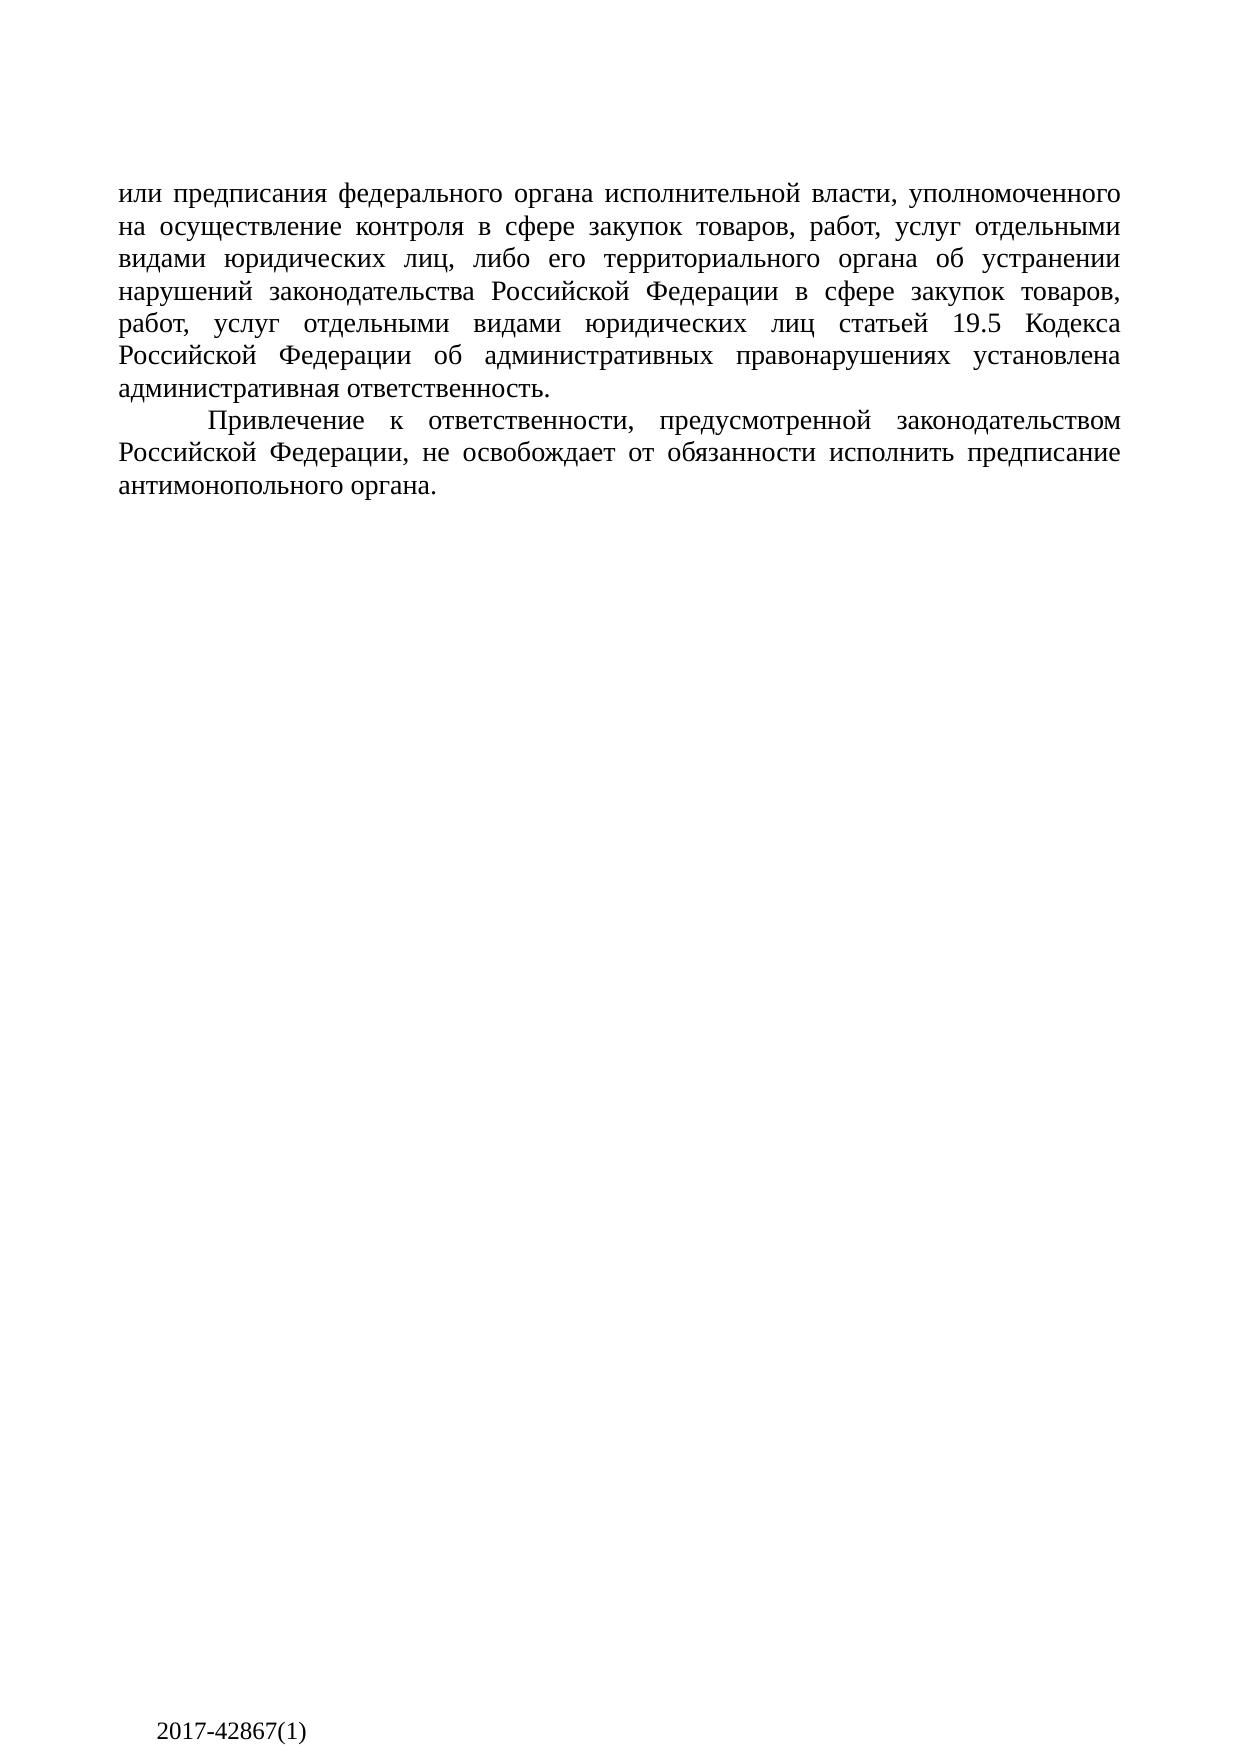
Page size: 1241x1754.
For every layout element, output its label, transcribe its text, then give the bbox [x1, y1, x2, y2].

text или предписания федерального органа исполнительной власти, уполномоченного на осуществление контроля в сфере закупок товаров, работ, услуг отдельными видами юридических лиц, либо его территориального органа об устранении нарушений законодательства Российской Федерации в сфере закупок товаров, работ, услуг отдельными видами юридических лиц статьей 19.5 Кодекса Российской Федерации об административных правонарушениях установлена административная ответственность. [118, 176, 1122, 403]
text Привлечение к ответственности, предусмотренной законодательством Российской Федерации, не освобождает от обязанности исполнить предписание антимонопольного органа. [118, 403, 1122, 500]
